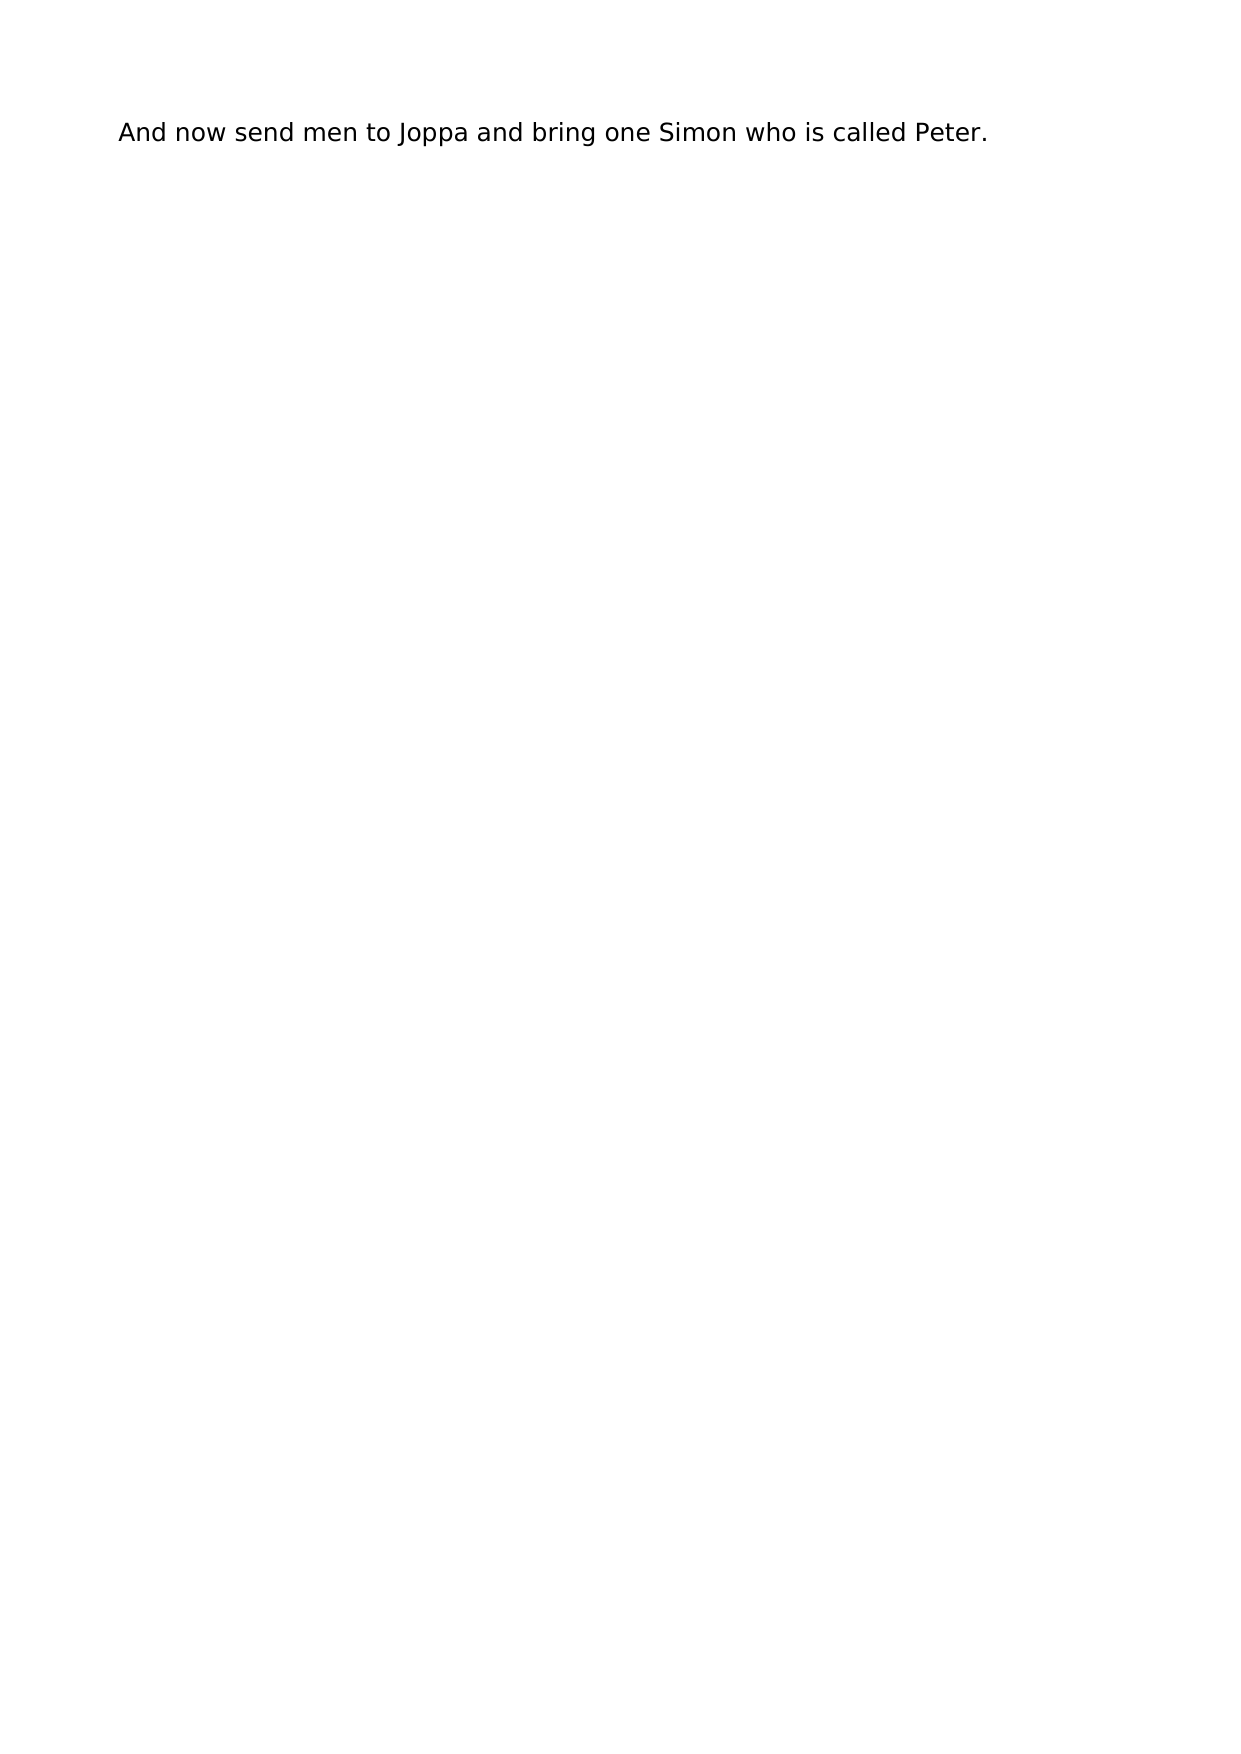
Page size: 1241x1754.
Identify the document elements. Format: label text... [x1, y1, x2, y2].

text And now send men to Joppa and bring one Simon who is called Peter. [118, 118, 1122, 147]
